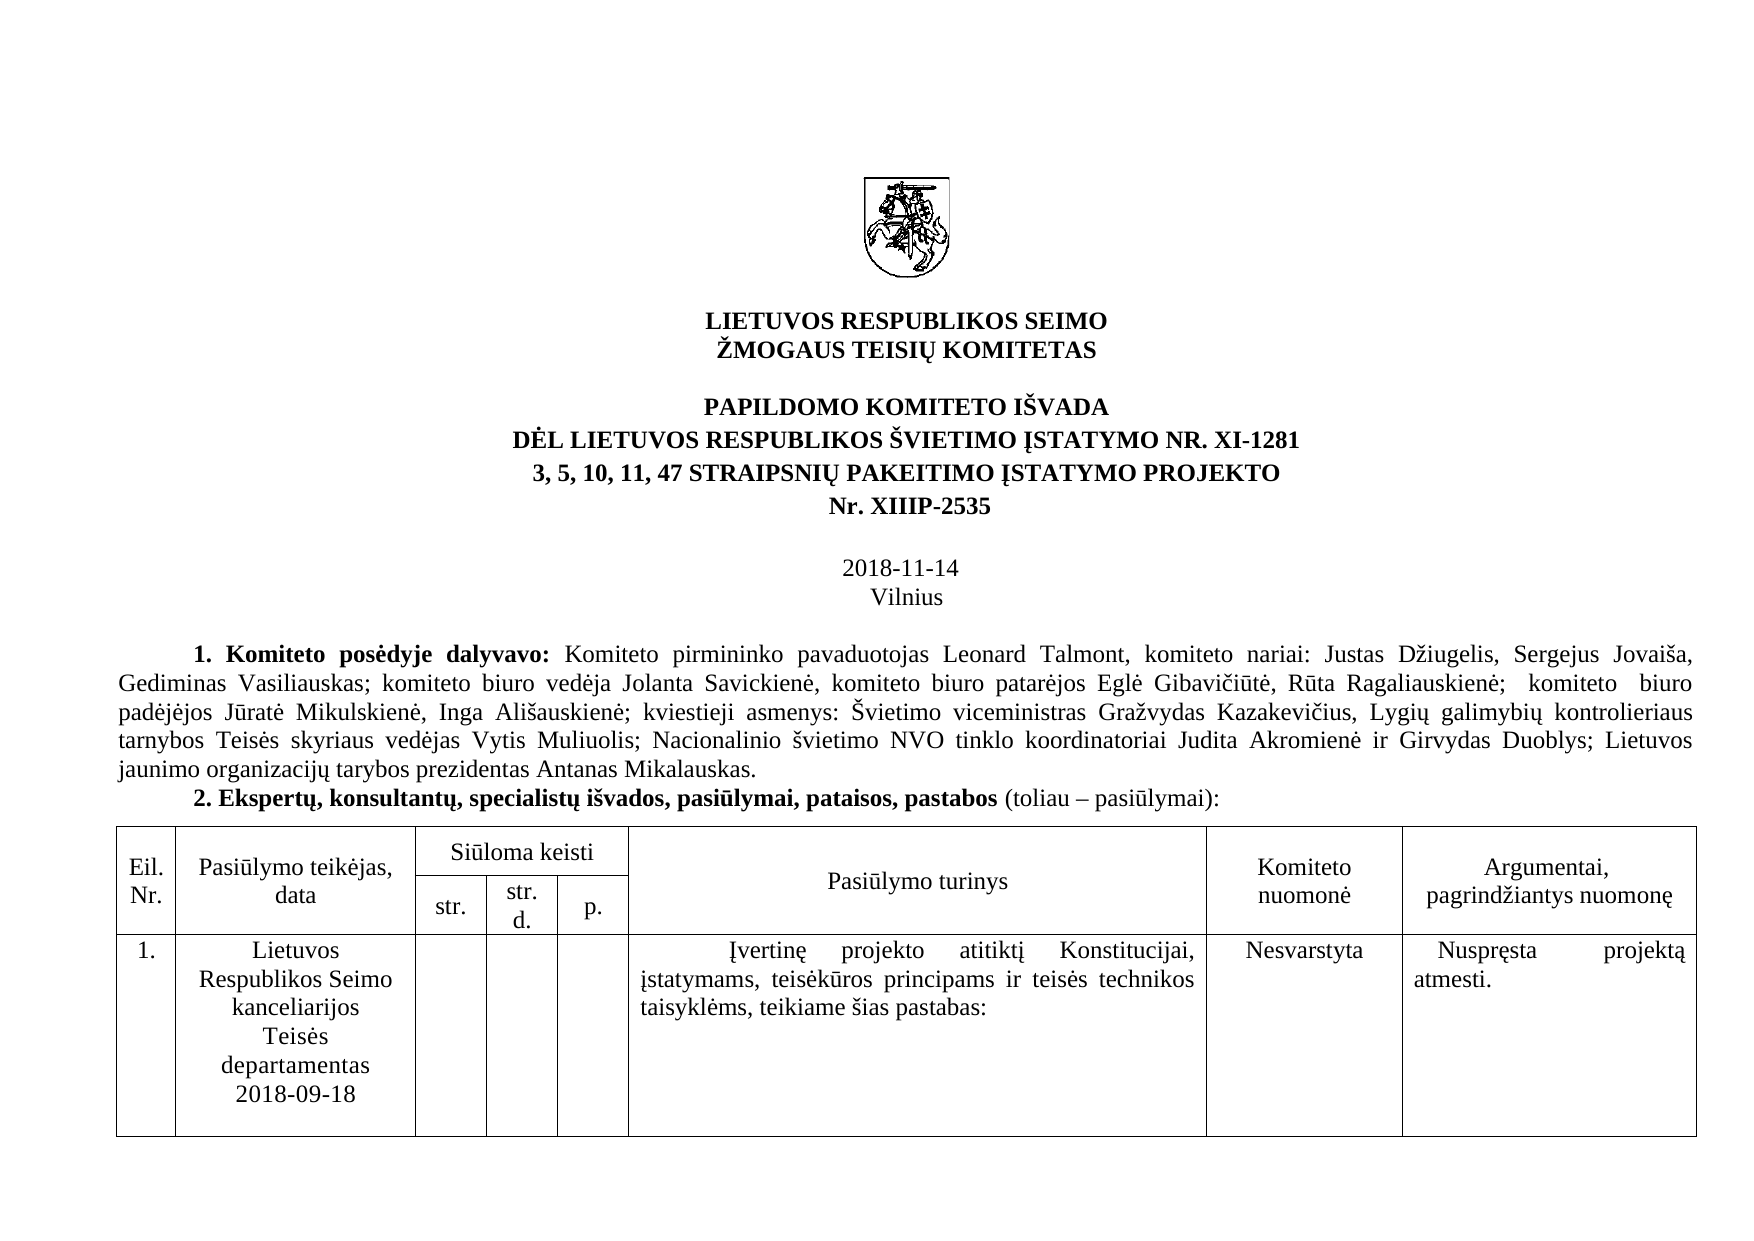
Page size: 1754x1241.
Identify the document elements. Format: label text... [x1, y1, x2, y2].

table_header Eil. Nr. [117, 827, 175, 934]
table_header Pasiūlymo teikėjas, data [176, 827, 415, 934]
text PAPILDOMO KOMITETO IŠVADA [118, 392, 1695, 421]
text LIETUVOS RESPUBLIKOS SEIMO [118, 306, 1695, 335]
text 2. Ekspertų, konsultantų, specialistų išvados, pasiūlymai, pataisos, pastabos (toliau – pasiūlymai): [118, 783, 1695, 812]
table_header Siūloma keisti [416, 827, 628, 875]
table_header Argumentai, pagrindžiantys nuomonę [1403, 827, 1696, 934]
table_cell p. [558, 876, 628, 934]
text DĖL LIETUVOS RESPUBLIKOS ŠVIETIMO ĮSTATYMO NR. XI-1281 [118, 425, 1695, 454]
table_cell Nesvarstyta [1207, 935, 1402, 1136]
table_header Komiteto nuomonė [1207, 827, 1402, 934]
table_cell 1. [117, 935, 175, 1136]
table_cell str. d. [487, 876, 557, 934]
table_cell [558, 935, 628, 1136]
text Vilnius [118, 582, 1695, 611]
table_cell Nuspręsta projektą atmesti. [1403, 935, 1696, 1136]
table_cell [416, 935, 486, 1136]
table_cell Įvertinę projekto atitiktį Konstitucijai, įstatymams, teisėkūros principams ir teisės technikos taisyklėms, teikiame šias pastabas: [629, 935, 1206, 1136]
table_header Pasiūlymo turinys [629, 827, 1206, 934]
text Žmogaus teisių komitetas [118, 335, 1695, 363]
table_cell str. [416, 876, 486, 934]
table_cell Lietuvos Respublikos Seimo kanceliarijos Teisės departamentas 2018-09-18 [176, 935, 415, 1136]
text 1. Komiteto posėdyje dalyvavo: Komiteto pirmininko pavaduotojas Leonard Talmont, komiteto nariai: Justas Džiugelis, Sergejus Jovaiša, Gediminas Vasiliauskas; komiteto biuro vedėja Jolanta Savickienė, komiteto biuro patarėjos Eglė Gibavičiūtė, Rūta Ragaliauskienė; komiteto biuro padėjėjos Jūratė Mikulskienė, Inga Ališauskienė; kviestieji asmenys: Švietimo viceministras Gražvydas Kazakevičius, Lygių galimybių kontrolieriaus tarnybos Teisės skyriaus vedėjas Vytis Muliuolis; Nacionalinio švietimo NVO tinklo koordinatoriai Judita Akromienė ir Girvydas Duoblys; Lietuvos jaunimo organizacijų tarybos prezidentas Antanas Mikalauskas. [118, 639, 1695, 783]
text 2018-11-14 [118, 553, 1695, 582]
table_cell [487, 935, 557, 1136]
text 3, 5, 10, 11, 47 STRAIPSNIŲ PAKEITIMO ĮSTATYMO PROJEKTO [118, 458, 1695, 487]
text Nr. XIIIP-2535 [118, 491, 1695, 520]
